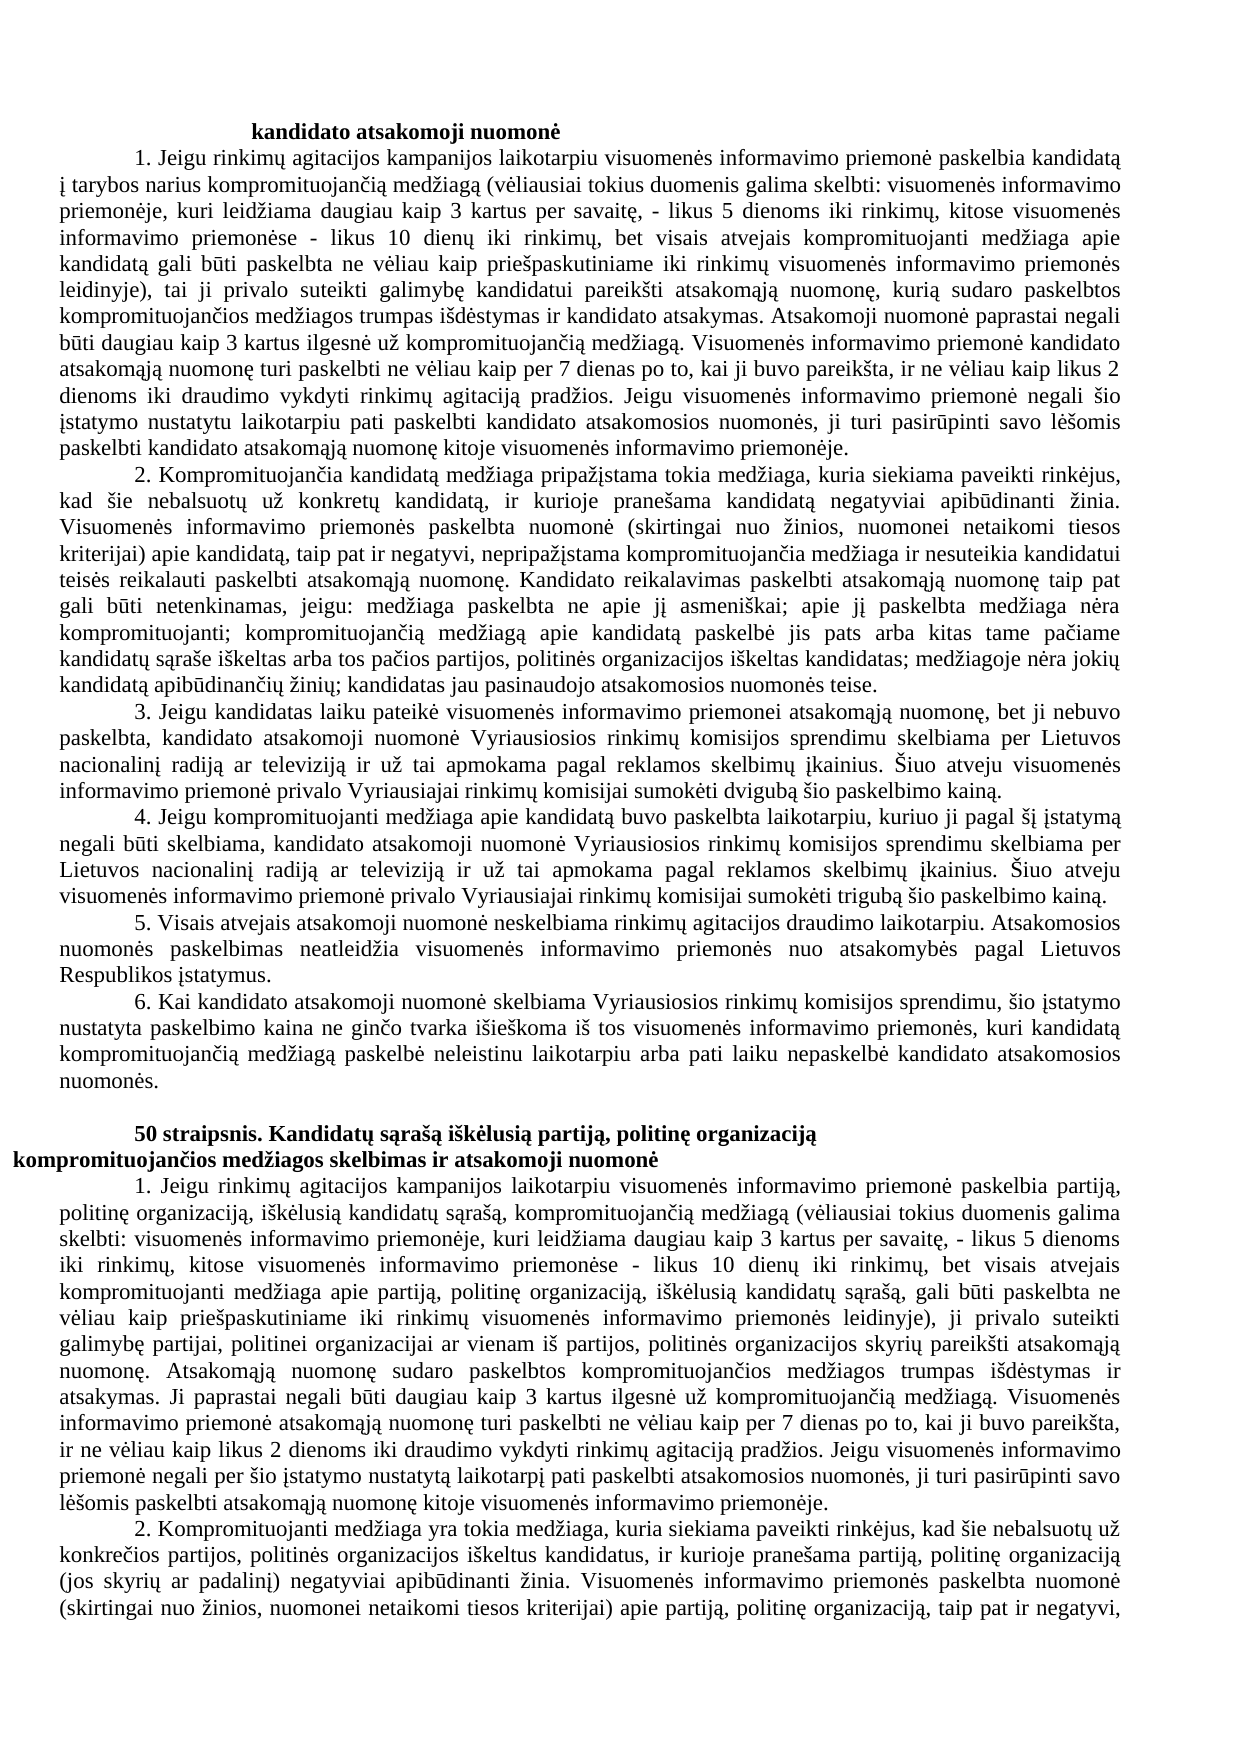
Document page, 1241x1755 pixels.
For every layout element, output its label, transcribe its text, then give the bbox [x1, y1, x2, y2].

text 1. Jeigu rinkimų agitacijos kampanijos laikotarpiu visuomenės informavimo priemonė paskelbia kandidatą į tarybos narius kompromituojančią medžiagą (vėliausiai tokius duomenis galima skelbti: visuomenės informavimo priemonėje, kuri leidžiama daugiau kaip 3 kartus per savaitę, - likus 5 dienoms iki rinkimų, kitose visuomenės informavimo priemonėse - likus 10 dienų iki rinkimų, bet visais atvejais kompromituojanti medžiaga apie kandidatą gali būti paskelbta ne vėliau kaip priešpaskutiniame iki rinkimų visuomenės informavimo priemonės leidinyje), tai ji privalo suteikti galimybę kandidatui pareikšti atsakomąją nuomonę, kurią sudaro paskelbtos kompromituojančios medžiagos trumpas išdėstymas ir kandidato atsakymas. Atsakomoji nuomonė paprastai negali būti daugiau kaip 3 kartus ilgesnė už kompromituojančią medžiagą. Visuomenės informavimo priemonė kandidato atsakomąją nuomonę turi paskelbti ne vėliau kaip per 7 dienas po to, kai ji buvo pareikšta, ir ne vėliau kaip likus 2 dienoms iki draudimo vykdyti rinkimų agitaciją pradžios. Jeigu visuomenės informavimo priemonė negali šio įstatymo nustatytu laikotarpiu pati paskelbti kandidato atsakomosios nuomonės, ji turi pasirūpinti savo lėšomis paskelbti kandidato atsakomąją nuomonę kitoje visuomenės informavimo priemonėje. [59, 144, 1122, 461]
text 50 straipsnis. Kandidatų sąrašą iškėlusią partiją, politinę organizaciją [134, 1119, 1122, 1146]
text 2. Kompromituojančia kandidatą medžiaga pripažįstama tokia medžiaga, kuria siekiama paveikti rinkėjus, kad šie nebalsuotų už konkretų kandidatą, ir kurioje pranešama kandidatą negatyviai apibūdinanti žinia. Visuomenės informavimo priemonės paskelbta nuomonė (skirtingai nuo žinios, nuomonei netaikomi tiesos kriterijai) apie kandidatą, taip pat ir negatyvi, nepripažįstama kompromituojančia medžiaga ir nesuteikia kandidatui teisės reikalauti paskelbti atsakomąją nuomonę. Kandidato reikalavimas paskelbti atsakomąją nuomonę taip pat gali būti netenkinamas, jeigu: medžiaga paskelbta ne apie jį asmeniškai; apie jį paskelbta medžiaga nėra kompromituojanti; kompromituojančią medžiagą apie kandidatą paskelbė jis pats arba kitas tame pačiame kandidatų sąraše iškeltas arba tos pačios partijos, politinės organizacijos iškeltas kandidatas; medžiagoje nėra jokių kandidatą apibūdinančių žinių; kandidatas jau pasinaudojo atsakomosios nuomonės teise. [59, 461, 1122, 698]
text kompromituojančios medžiagos skelbimas ir atsakomoji nuomonė [13, 1146, 1122, 1172]
text 2. Kompromituojanti medžiaga yra tokia medžiaga, kuria siekiama paveikti rinkėjus, kad šie nebalsuotų už konkrečios partijos, politinės organizacijos iškeltus kandidatus, ir kurioje pranešama partiją, politinę organizaciją (jos skyrių ar padalinį) negatyviai apibūdinanti žinia. Visuomenės informavimo priemonės paskelbta nuomonė (skirtingai nuo žinios, nuomonei netaikomi tiesos kriterijai) apie partiją, politinę organizaciją, taip pat ir negatyvi, [59, 1515, 1122, 1620]
text 3. Jeigu kandidatas laiku pateikė visuomenės informavimo priemonei atsakomąją nuomonę, bet ji nebuvo paskelbta, kandidato atsakomoji nuomonė Vyriausiosios rinkimų komisijos sprendimu skelbiama per Lietuvos nacionalinį radiją ar televiziją ir už tai apmokama pagal reklamos skelbimų įkainius. Šiuo atveju visuomenės informavimo priemonė privalo Vyriausiajai rinkimų komisijai sumokėti dvigubą šio paskelbimo kainą. [59, 698, 1122, 803]
text 5. Visais atvejais atsakomoji nuomonė neskelbiama rinkimų agitacijos draudimo laikotarpiu. Atsakomosios nuomonės paskelbimas neatleidžia visuomenės informavimo priemonės nuo atsakomybės pagal Lietuvos Respublikos įstatymus. [59, 909, 1122, 988]
text 1. Jeigu rinkimų agitacijos kampanijos laikotarpiu visuomenės informavimo priemonė paskelbia partiją, politinę organizaciją, iškėlusią kandidatų sąrašą, kompromituojančią medžiagą (vėliausiai tokius duomenis galima skelbti: visuomenės informavimo priemonėje, kuri leidžiama daugiau kaip 3 kartus per savaitę, - likus 5 dienoms iki rinkimų, kitose visuomenės informavimo priemonėse - likus 10 dienų iki rinkimų, bet visais atvejais kompromituojanti medžiaga apie partiją, politinę organizaciją, iškėlusią kandidatų sąrašą, gali būti paskelbta ne vėliau kaip priešpaskutiniame iki rinkimų visuomenės informavimo priemonės leidinyje), ji privalo suteikti galimybę partijai, politinei organizacijai ar vienam iš partijos, politinės organizacijos skyrių pareikšti atsakomąją nuomonę. Atsakomąją nuomonę sudaro paskelbtos kompromituojančios medžiagos trumpas išdėstymas ir atsakymas. Ji paprastai negali būti daugiau kaip 3 kartus ilgesnė už kompromituojančią medžiagą. Visuomenės informavimo priemonė atsakomąją nuomonę turi paskelbti ne vėliau kaip per 7 dienas po to, kai ji buvo pareikšta, ir ne vėliau kaip likus 2 dienoms iki draudimo vykdyti rinkimų agitaciją pradžios. Jeigu visuomenės informavimo priemonė negali per šio įstatymo nustatytą laikotarpį pati paskelbti atsakomosios nuomonės, ji turi pasirūpinti savo lėšomis paskelbti atsakomąją nuomonę kitoje visuomenės informavimo priemonėje. [59, 1172, 1122, 1515]
text 4. Jeigu kompromituojanti medžiaga apie kandidatą buvo paskelbta laikotarpiu, kuriuo ji pagal šį įstatymą negali būti skelbiama, kandidato atsakomoji nuomonė Vyriausiosios rinkimų komisijos sprendimu skelbiama per Lietuvos nacionalinį radiją ar televiziją ir už tai apmokama pagal reklamos skelbimų įkainius. Šiuo atveju visuomenės informavimo priemonė privalo Vyriausiajai rinkimų komisijai sumokėti trigubą šio paskelbimo kainą. [59, 803, 1122, 909]
text kandidato atsakomoji nuomonė [251, 118, 1122, 144]
text 6. Kai kandidato atsakomoji nuomonė skelbiama Vyriausiosios rinkimų komisijos sprendimu, šio įstatymo nustatyta paskelbimo kaina ne ginčo tvarka išieškoma iš tos visuomenės informavimo priemonės, kuri kandidatą kompromituojančią medžiagą paskelbė neleistinu laikotarpiu arba pati laiku nepaskelbė kandidato atsakomosios nuomonės. [59, 988, 1122, 1093]
